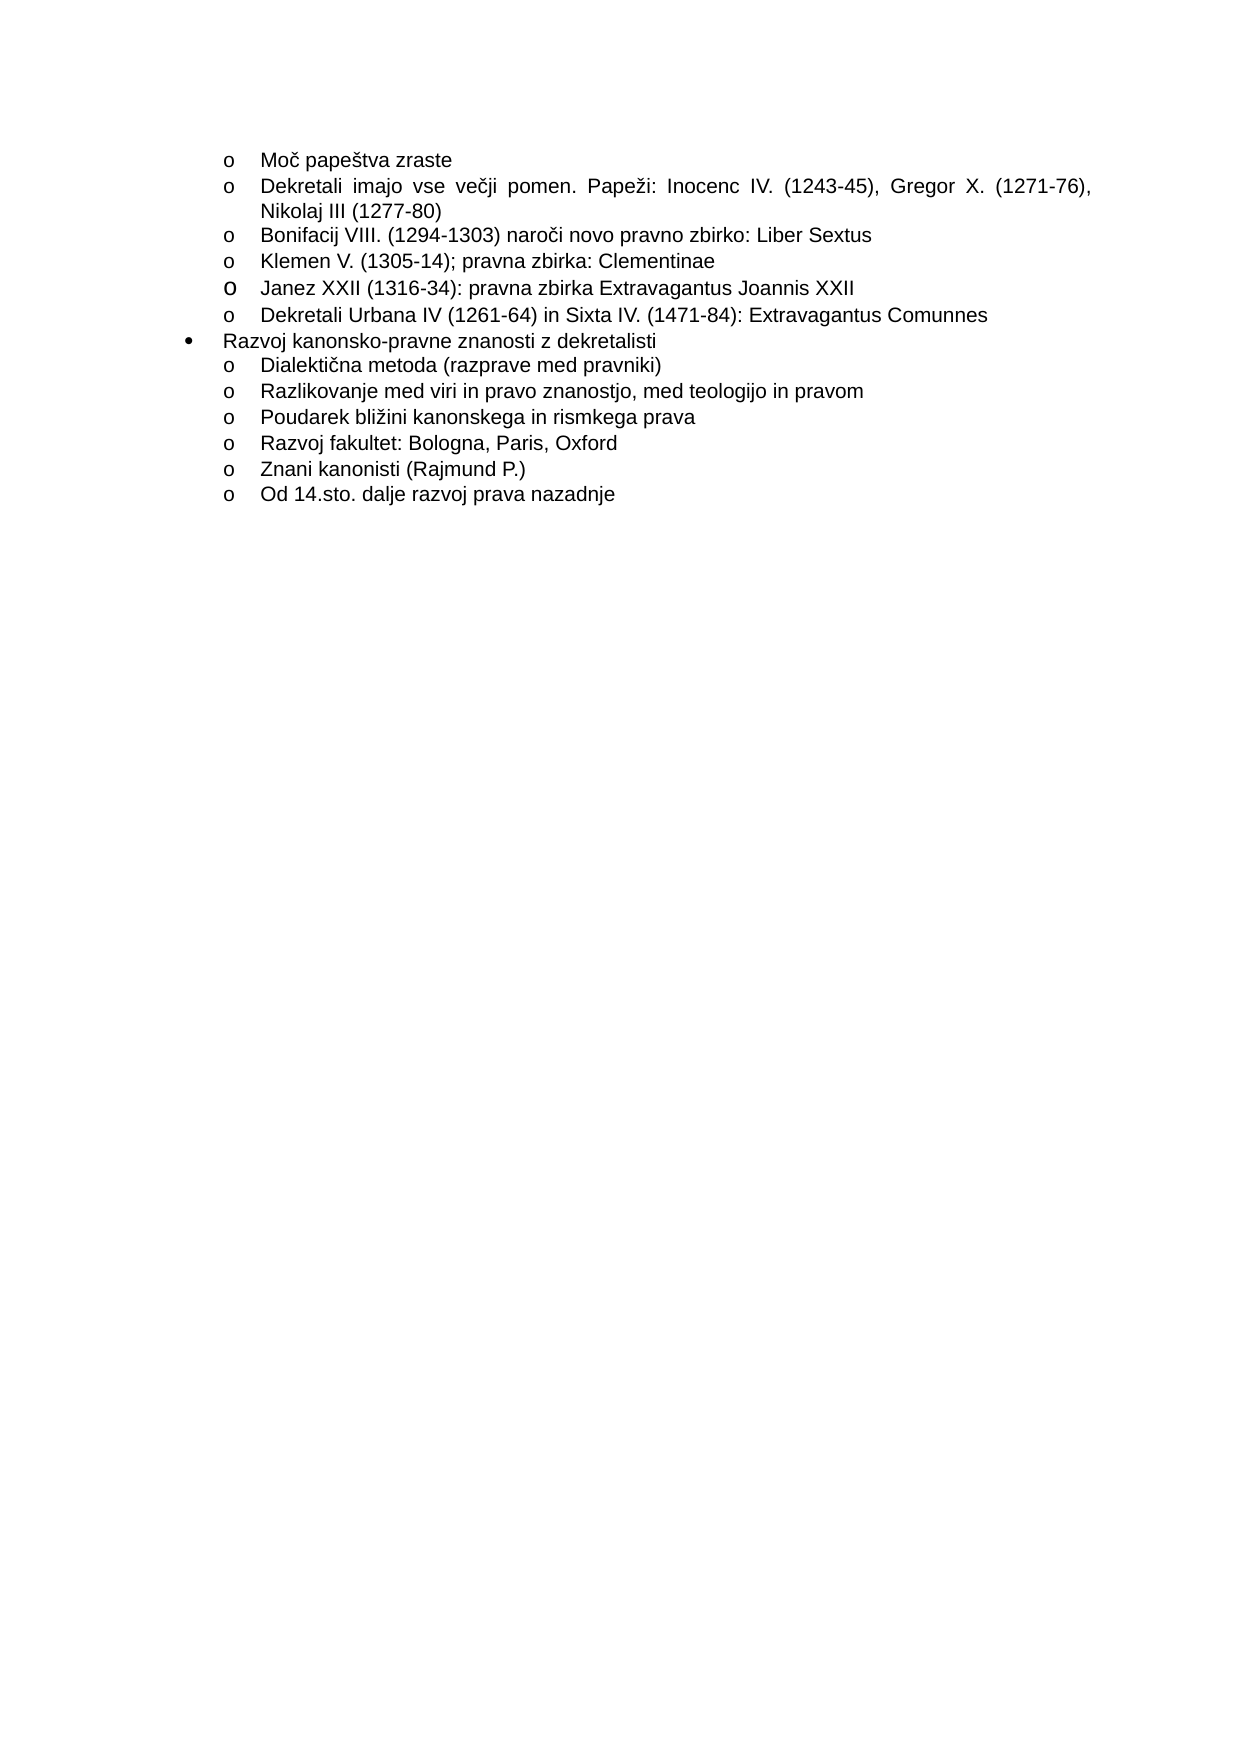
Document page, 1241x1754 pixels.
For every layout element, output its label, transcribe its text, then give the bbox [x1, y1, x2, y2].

list Moč papeštva zraste [223, 148, 1093, 173]
list Od 14.sto. dalje razvoj prava nazadnje [223, 482, 1093, 508]
list Znani kanonisti (Rajmund P.) [223, 456, 1093, 482]
list Razvoj kanonsko-pravne znanosti z dekretalisti [185, 329, 1093, 353]
list Poudarek bližini kanonskega in rismkega prava [223, 405, 1093, 431]
list Janez XXII (1316-34): pravna zbirka Extravagantus Joannis XXII [223, 275, 1093, 303]
list Dialektična metoda (razprave med pravniki) [223, 353, 1093, 379]
list Dekretali imajo vse večji pomen. Papeži: Inocenc IV. (1243-45), Gregor X. (1271-76), Nikolaj III (1277-80) [223, 173, 1093, 223]
list Dekretali Urbana IV (1261-64) in Sixta IV. (1471-84): Extravagantus Comunnes [223, 303, 1093, 329]
list Razlikovanje med viri in pravo znanostjo, med teologijo in pravom [223, 379, 1093, 405]
list Razvoj fakultet: Bologna, Paris, Oxford [223, 431, 1093, 456]
list Klemen V. (1305-14); pravna zbirka: Clementinae [223, 249, 1093, 275]
list Bonifacij VIII. (1294-1303) naroči novo pravno zbirko: Liber Sextus [223, 223, 1093, 249]
